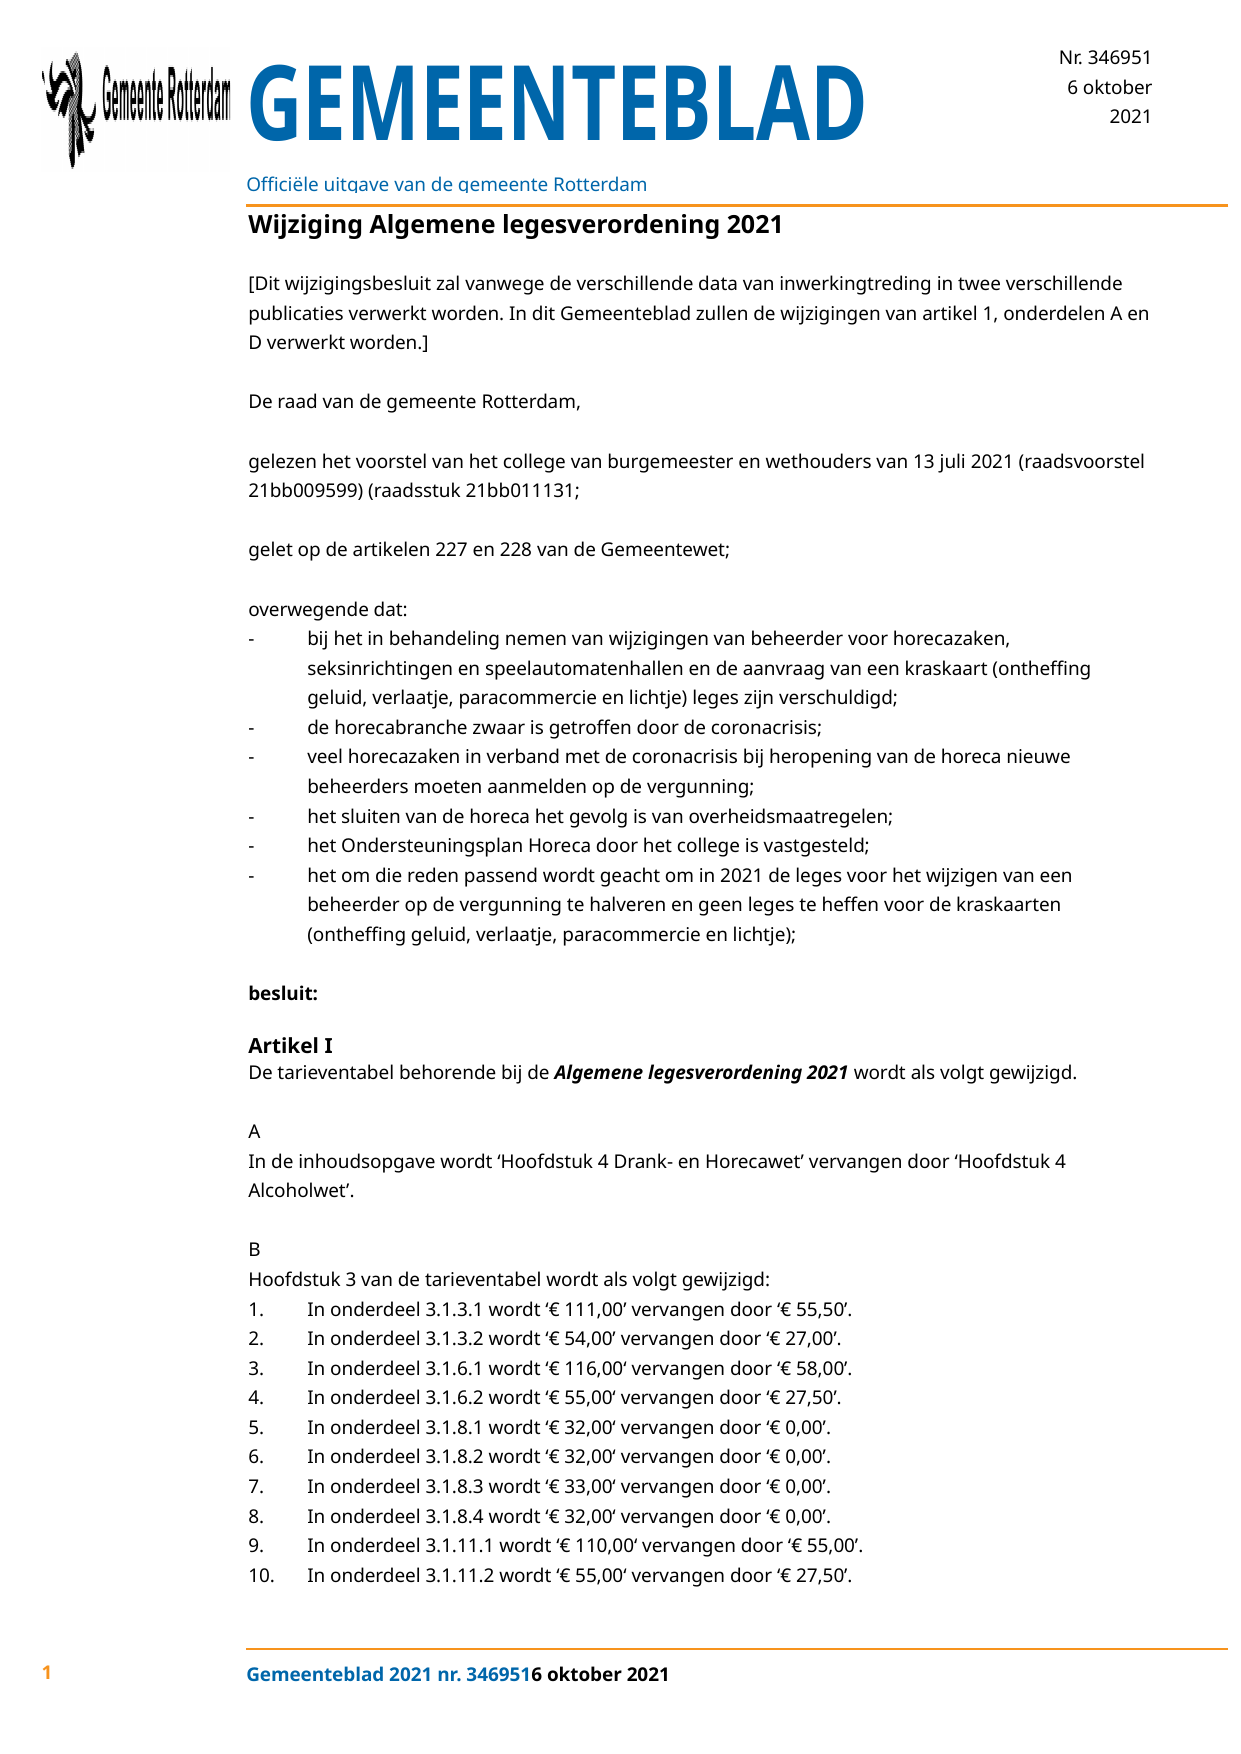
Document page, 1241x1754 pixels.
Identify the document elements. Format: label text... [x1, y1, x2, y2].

list In onderdeel 3.1.11.1 wordt ‘€ 110,00‘ vervangen door ‘€ 55,00’. [248, 1532, 1152, 1558]
text Hoofdstuk 3 van de tarieventabel wordt als volgt gewijzigd: [248, 1266, 1152, 1292]
list bij het in behandeling nemen van wijzigingen van beheerder voor horecazaken, seksinrichtingen en speelautomatenhallen en de aanvraag van een kraskaart (ontheffing geluid, verlaatje, paracommercie en lichtje) leges zijn verschuldigd; [248, 625, 1152, 710]
list In onderdeel 3.1.8.3 wordt ‘€ 33,00‘ vervangen door ‘€ 0,00’. [248, 1473, 1152, 1499]
list In onderdeel 3.1.8.2 wordt ‘€ 32,00‘ vervangen door ‘€ 0,00’. [248, 1444, 1152, 1469]
text gelezen het voorstel van het college van burgemeester en wethouders van 13 juli 2021 (raadsvoorstel 21bb009599) (raadsstuk 21bb011131; [248, 448, 1152, 503]
text overwegende dat: [248, 596, 1152, 621]
list het Ondersteuningsplan Horeca door het college is vastgesteld; [248, 832, 1152, 858]
list In onderdeel 3.1.3.1 wordt ‘€ 111,00’ vervangen door ‘€ 55,50’. [248, 1296, 1152, 1322]
list het sluiten van de horeca het gevolg is van overheidsmaatregelen; [248, 803, 1152, 828]
text De tarieventabel behorende bij de Algemene legesverordening 2021 wordt als volgt gewijzigd. [248, 1059, 1152, 1085]
text A [248, 1118, 1152, 1144]
list In onderdeel 3.1.8.1 wordt ‘€ 32,00‘ vervangen door ‘€ 0,00’. [248, 1414, 1152, 1440]
list In onderdeel 3.1.8.4 wordt ‘€ 32,00‘ vervangen door ‘€ 0,00’. [248, 1503, 1152, 1529]
list In onderdeel 3.1.3.2 wordt ‘€ 54,00’ vervangen door ‘€ 27,00’. [248, 1325, 1152, 1351]
text In de inhoudsopgave wordt ‘Hoofdstuk 4 Drank- en Horecawet’ vervangen door ‘Hoofdstuk 4 Alcoholwet’. [248, 1148, 1152, 1203]
list de horecabranche zwaar is getroffen door de coronacrisis; [248, 714, 1152, 740]
list In onderdeel 3.1.11.2 wordt ‘€ 55,00‘ vervangen door ‘€ 27,50’. [248, 1562, 1152, 1588]
text [Dit wijzigingsbesluit zal vanwege de verschillende data van inwerkingtreding in twee verschillende publicaties verwerkt worden. In dit Gemeenteblad zullen de wijzigingen van artikel 1, onderdelen A en D verwerkt worden.] [248, 270, 1152, 355]
text Wijziging Algemene legesverordening 2021 [248, 207, 1152, 241]
list veel horecazaken in verband met de coronacrisis bij heropening van de horeca nieuwe beheerders moeten aanmelden op de vergunning; [248, 744, 1152, 799]
text De raad van de gemeente Rotterdam, [248, 389, 1152, 414]
list In onderdeel 3.1.6.1 wordt ‘€ 116,00‘ vervangen door ‘€ 58,00’. [248, 1355, 1152, 1381]
text B [248, 1237, 1152, 1262]
text Artikel I [248, 1031, 1152, 1059]
list het om die reden passend wordt geacht om in 2021 de leges voor het wijzigen van een beheerder op de vergunning te halveren en geen leges te heffen voor de kraskaarten (ontheffing geluid, verlaatje, paracommercie en lichtje); [248, 862, 1152, 947]
picture [41, 47, 231, 172]
text gelet op de artikelen 227 en 228 van de Gemeentewet; [248, 537, 1152, 562]
list In onderdeel 3.1.6.2 wordt ‘€ 55,00‘ vervangen door ‘€ 27,50’. [248, 1384, 1152, 1410]
text besluit: [248, 980, 1152, 1006]
